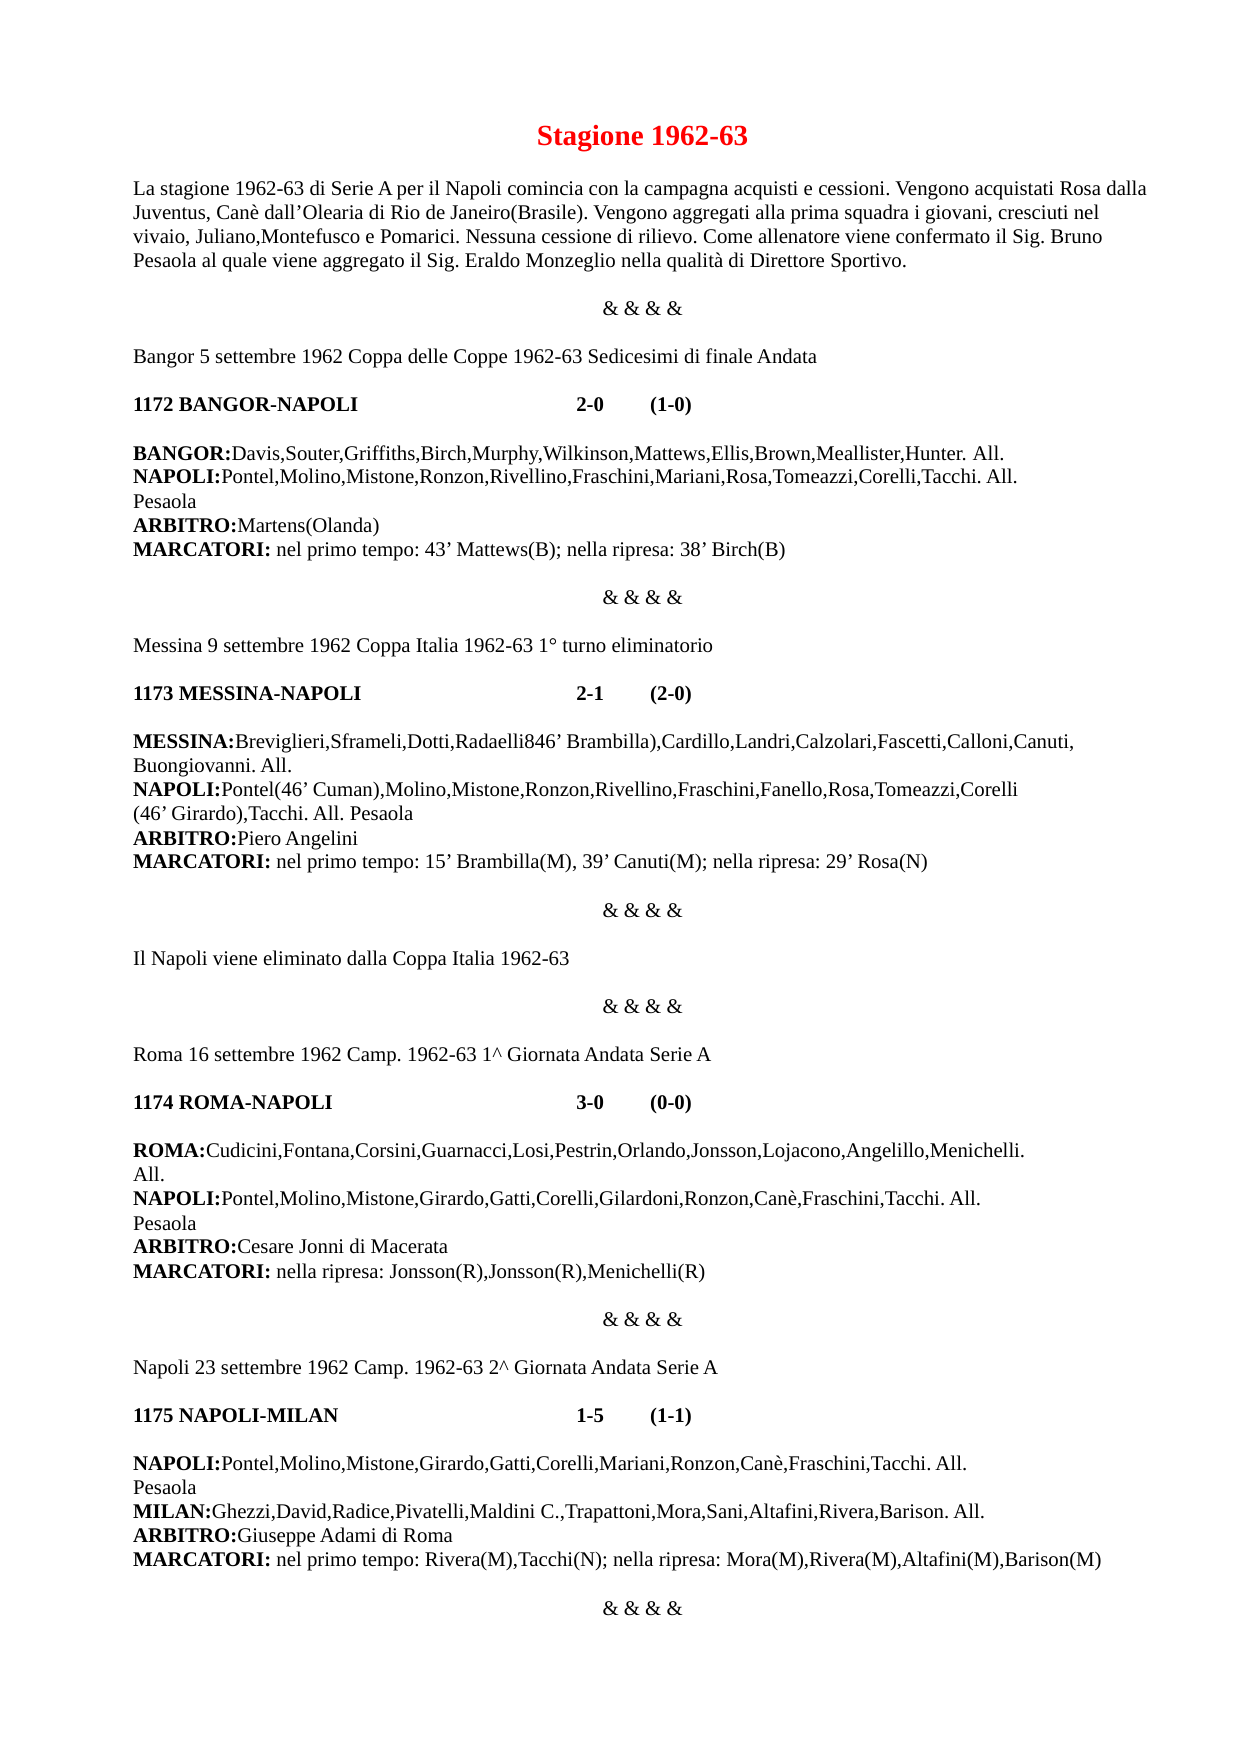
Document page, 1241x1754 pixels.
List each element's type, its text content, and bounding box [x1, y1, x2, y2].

text 1175 NAPOLI-MILAN 1-5 (1-1) [133, 1403, 1152, 1427]
text Pesaola [133, 488, 1152, 513]
text NAPOLI:Pontel(46’ Cuman),Molino,Mistone,Ronzon,Rivellino,Fraschini,Fanello,Rosa,Tomeazzi,Corelli [133, 777, 1152, 801]
text 1173 MESSINA-NAPOLI 2-1 (2-0) [133, 681, 1152, 705]
text Bangor 5 settembre 1962 Coppa delle Coppe 1962-63 Sedicesimi di finale Andata [133, 344, 1152, 368]
text Stagione 1962-63 [133, 118, 1152, 152]
text 1172 BANGOR-NAPOLI 2-0 (1-0) [133, 392, 1152, 416]
text & & & & [133, 994, 1152, 1018]
text BANGOR:Davis,Souter,Griffiths,Birch,Murphy,Wilkinson,Mattews,Ellis,Brown,Meallister,Hunter. All. [133, 440, 1152, 464]
text MARCATORI: nel primo tempo: 43’ Mattews(B); nella ripresa: 38’ Birch(B) [133, 537, 1152, 561]
text MARCATORI: nella ripresa: Jonsson(R),Jonsson(R),Menichelli(R) [133, 1258, 1152, 1283]
text & & & & [133, 1595, 1152, 1619]
text & & & & [133, 898, 1152, 922]
text Pesaola [133, 1475, 1152, 1499]
text ROMA:Cudicini,Fontana,Corsini,Guarnacci,Losi,Pestrin,Orlando,Jonsson,Lojacono,Angelillo,Menichelli. [133, 1138, 1152, 1162]
text & & & & [133, 296, 1152, 320]
text MARCATORI: nel primo tempo: 15’ Brambilla(M), 39’ Canuti(M); nella ripresa: 29’ Rosa(N) [133, 849, 1152, 873]
text Napoli 23 settembre 1962 Camp. 1962-63 2^ Giornata Andata Serie A [133, 1355, 1152, 1379]
text NAPOLI:Pontel,Molino,Mistone,Girardo,Gatti,Corelli,Gilardoni,Ronzon,Canè,Fraschini,Tacchi. All. [133, 1186, 1152, 1210]
text ARBITRO:Piero Angelini [133, 825, 1152, 849]
text ARBITRO:Martens(Olanda) [133, 513, 1152, 537]
text La stagione 1962-63 di Serie A per il Napoli comincia con la campagna acquisti e cessioni. Vengono acquistati Rosa dalla Juventus, Canè dall’Olearia di Rio de Janeiro(Brasile). Vengono aggregati alla prima squadra i giovani, cresciuti nel vivaio, Juliano,Montefusco e Pomarici. Nessuna cessione di rilievo. Come allenatore viene confermato il Sig. Bruno Pesaola al quale viene aggregato il Sig. Eraldo Monzeglio nella qualità di Direttore Sportivo. [133, 176, 1152, 272]
text (46’ Girardo),Tacchi. All. Pesaola [133, 801, 1152, 825]
text Il Napoli viene eliminato dalla Coppa Italia 1962-63 [133, 946, 1152, 970]
text 1174 ROMA-NAPOLI 3-0 (0-0) [133, 1090, 1152, 1114]
text NAPOLI:Pontel,Molino,Mistone,Ronzon,Rivellino,Fraschini,Mariani,Rosa,Tomeazzi,Corelli,Tacchi. All. [133, 464, 1152, 488]
text Buongiovanni. All. [133, 753, 1152, 777]
text Pesaola [133, 1210, 1152, 1234]
text MARCATORI: nel primo tempo: Rivera(M),Tacchi(N); nella ripresa: Mora(M),Rivera(M),Altafini(M),Barison(M) [133, 1547, 1152, 1571]
text NAPOLI:Pontel,Molino,Mistone,Girardo,Gatti,Corelli,Mariani,Ronzon,Canè,Fraschini,Tacchi. All. [133, 1451, 1152, 1475]
text ARBITRO:Cesare Jonni di Macerata [133, 1234, 1152, 1258]
text ARBITRO:Giuseppe Adami di Roma [133, 1523, 1152, 1547]
text MILAN:Ghezzi,David,Radice,Pivatelli,Maldini C.,Trapattoni,Mora,Sani,Altafini,Rivera,Barison. All. [133, 1499, 1152, 1523]
text & & & & [133, 1307, 1152, 1331]
text Roma 16 settembre 1962 Camp. 1962-63 1^ Giornata Andata Serie A [133, 1042, 1152, 1066]
text Messina 9 settembre 1962 Coppa Italia 1962-63 1° turno eliminatorio [133, 633, 1152, 657]
text & & & & [133, 585, 1152, 609]
text All. [133, 1162, 1152, 1186]
text MESSINA:Breviglieri,Sframeli,Dotti,Radaelli846’ Brambilla),Cardillo,Landri,Calzolari,Fascetti,Calloni,Canuti, [133, 729, 1152, 753]
